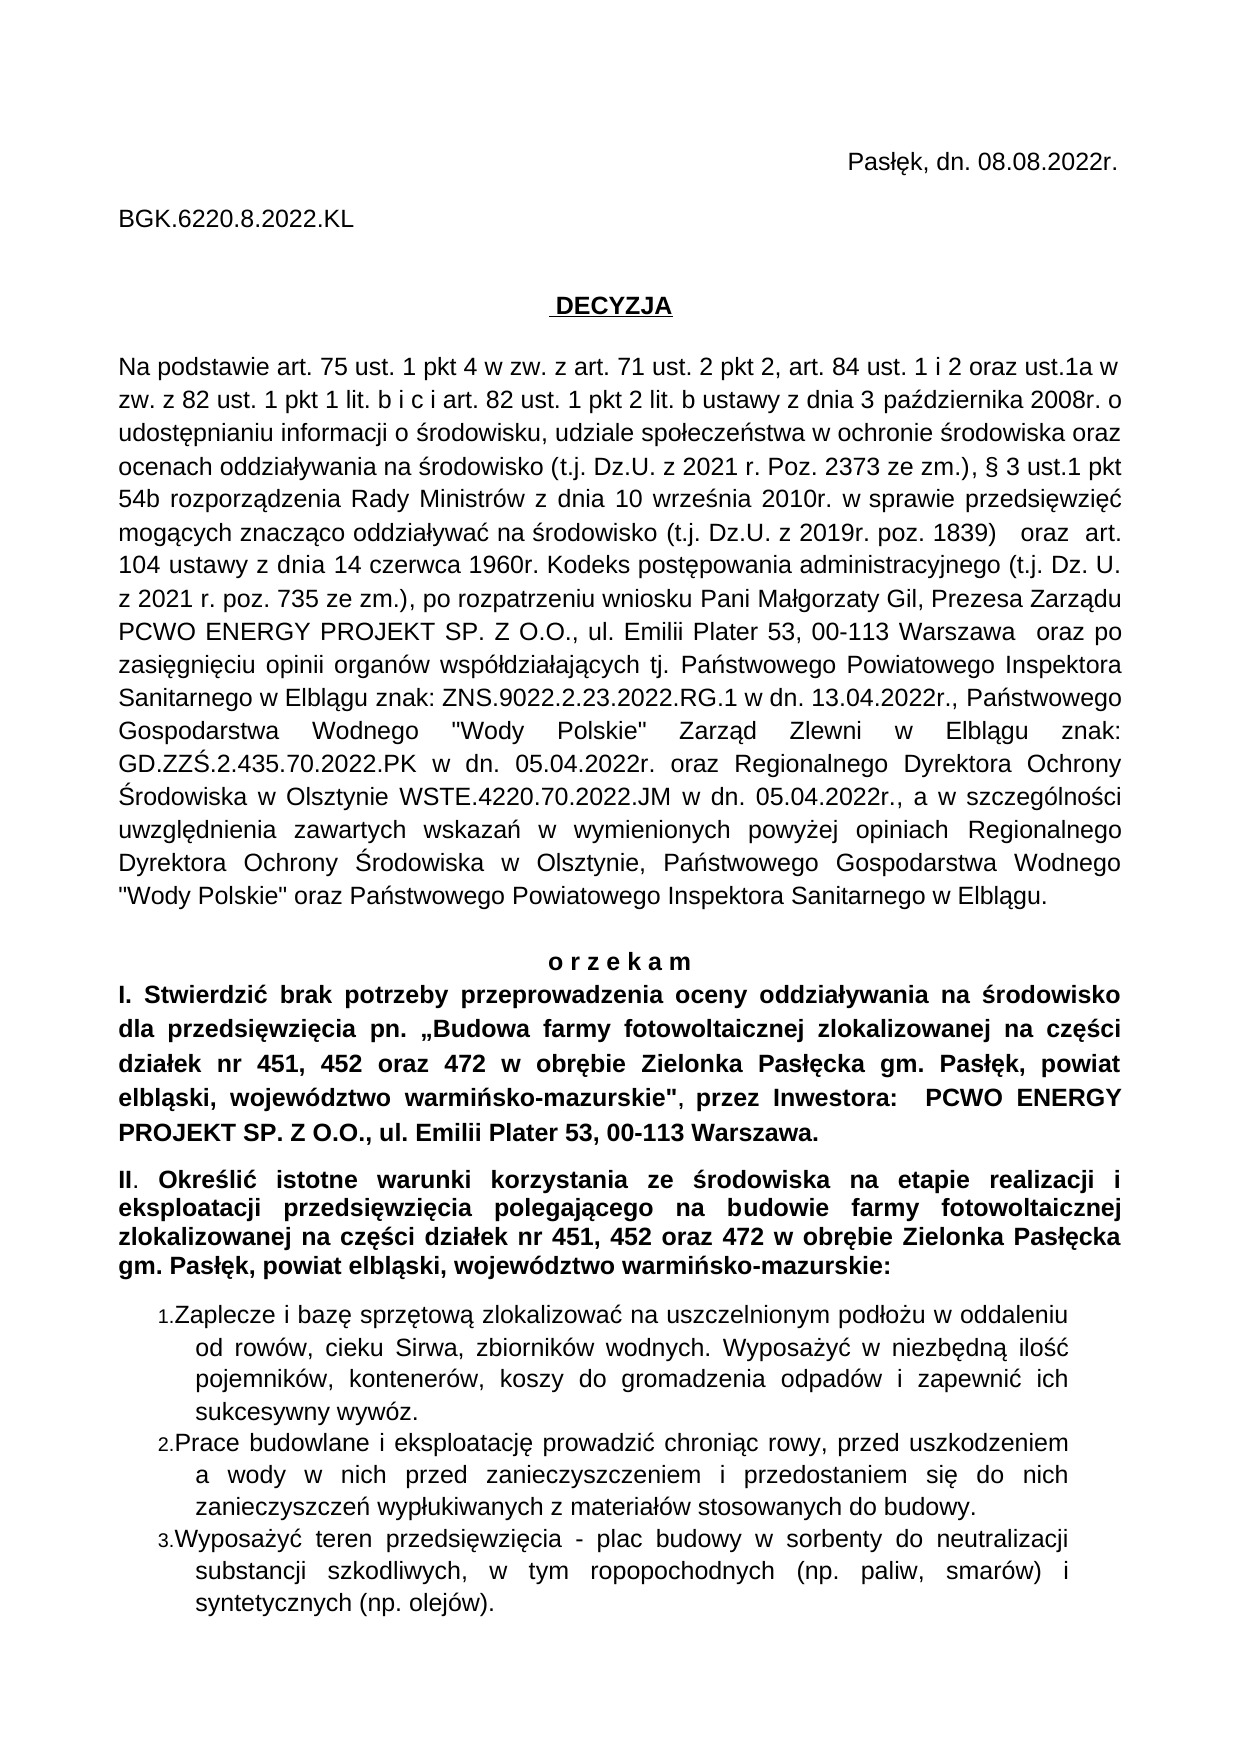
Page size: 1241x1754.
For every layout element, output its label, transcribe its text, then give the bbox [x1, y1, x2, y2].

text o r z e k a m [118, 947, 1122, 976]
list I. Stwierdzić brak potrzeby przeprowadzenia oceny oddziaływania na środowisko dla przedsięwzięcia pn. „Budowa farmy fotowoltaicznej zlokalizowanej na części działek nr 451, 452 oraz 472 w obrębie Zielonka Pasłęcka gm. Pasłęk, powiat elbląski, województwo warmińsko-mazurskie", przez Inwestora: PCWO ENERGY PROJEKT SP. Z O.O., ul. Emilii Plater 53, 00-113 Warszawa. [118, 980, 1122, 1146]
list Zaplecze i bazę sprzętową zlokalizować na uszczelnionym podłożu w oddaleniu od rowów, cieku Sirwa, zbiorników wodnych. Wyposażyć w niezbędną ilość pojemników, kontenerów, koszy do gromadzenia odpadów i zapewnić ich sukcesywny wywóz. [158, 1298, 1070, 1426]
text II. Określić istotne warunki korzystania ze środowiska na etapie realizacji i eksploatacji przedsięwzięcia polegającego na budowie farmy fotowoltaicznej zlokalizowanej na części działek nr 451, 452 oraz 472 w obrębie Zielonka Pasłęcka gm. Pasłęk, powiat elbląski, województwo warmińsko-mazurskie: [118, 1165, 1122, 1280]
text Na podstawie art. 75 ust. 1 pkt 4 w zw. z art. 71 ust. 2 pkt 2, art. 84 ust. 1 i 2 oraz ust.1a w zw. z 82 ust. 1 pkt 1 lit. b i c i art. 82 ust. 1 pkt 2 lit. b ustawy z dnia 3 października 2008r. o udostępnianiu informacji o środowisku, udziale społeczeństwa w ochronie środowiska oraz ocenach oddziaływania na środowisko (t.j. Dz.U. z 2021 r. Poz. 2373 ze zm.), § 3 ust.1 pkt 54b rozporządzenia Rady Ministrów z dnia 10 września 2010r. w sprawie przedsięwzięć mogących znacząco oddziaływać na środowisko (t.j. Dz.U. z 2019r. poz. 1839) oraz art. 104 ustawy z dnia 14 czerwca 1960r. Kodeks postępowania administracyjnego (t.j. Dz. U. z 2021 r. poz. 735 ze zm.), po rozpatrzeniu wniosku Pani Małgorzaty Gil, Prezesa Zarządu PCWO ENERGY PROJEKT SP. Z O.O., ul. Emilii Plater 53, 00-113 Warszawa oraz po zasięgnięciu opinii organów współdziałających tj. Państwowego Powiatowego Inspektora Sanitarnego w Elblągu znak: ZNS.9022.2.23.2022.RG.1 w dn. 13.04.2022r., Państwowego Gospodarstwa Wodnego "Wody Polskie" Zarząd Zlewni w Elblągu znak: GD.ZZŚ.2.435.70.2022.PK w dn. 05.04.2022r. oraz Regionalnego Dyrektora Ochrony Środowiska w Olsztynie WSTE.4220.70.2022.JM w dn. 05.04.2022r., a w szczególności uwzględnienia zawartych wskazań w wymienionych powyżej opiniach Regionalnego Dyrektora Ochrony Środowiska w Olsztynie, Państwowego Gospodarstwa Wodnego "Wody Polskie" oraz Państwowego Powiatowego Inspektora Sanitarnego w Elblągu. [118, 352, 1122, 909]
text DECYZJA [118, 291, 1122, 319]
text BGK.6220.8.2022.KL [118, 204, 1122, 233]
list Wyposażyć teren przedsięwzięcia - plac budowy w sorbenty do neutralizacji substancji szkodliwych, w tym ropopochodnych (np. paliw, smarów) i syntetycznych (np. olejów). [158, 1522, 1070, 1618]
list Prace budowlane i eksploatację prowadzić chroniąc rowy, przed uszkodzeniem a wody w nich przed zanieczyszczeniem i przedostaniem się do nich zanieczyszczeń wypłukiwanych z materiałów stosowanych do budowy. [158, 1426, 1070, 1522]
text Pasłęk, dn. 08.08.2022r. [118, 118, 1122, 176]
